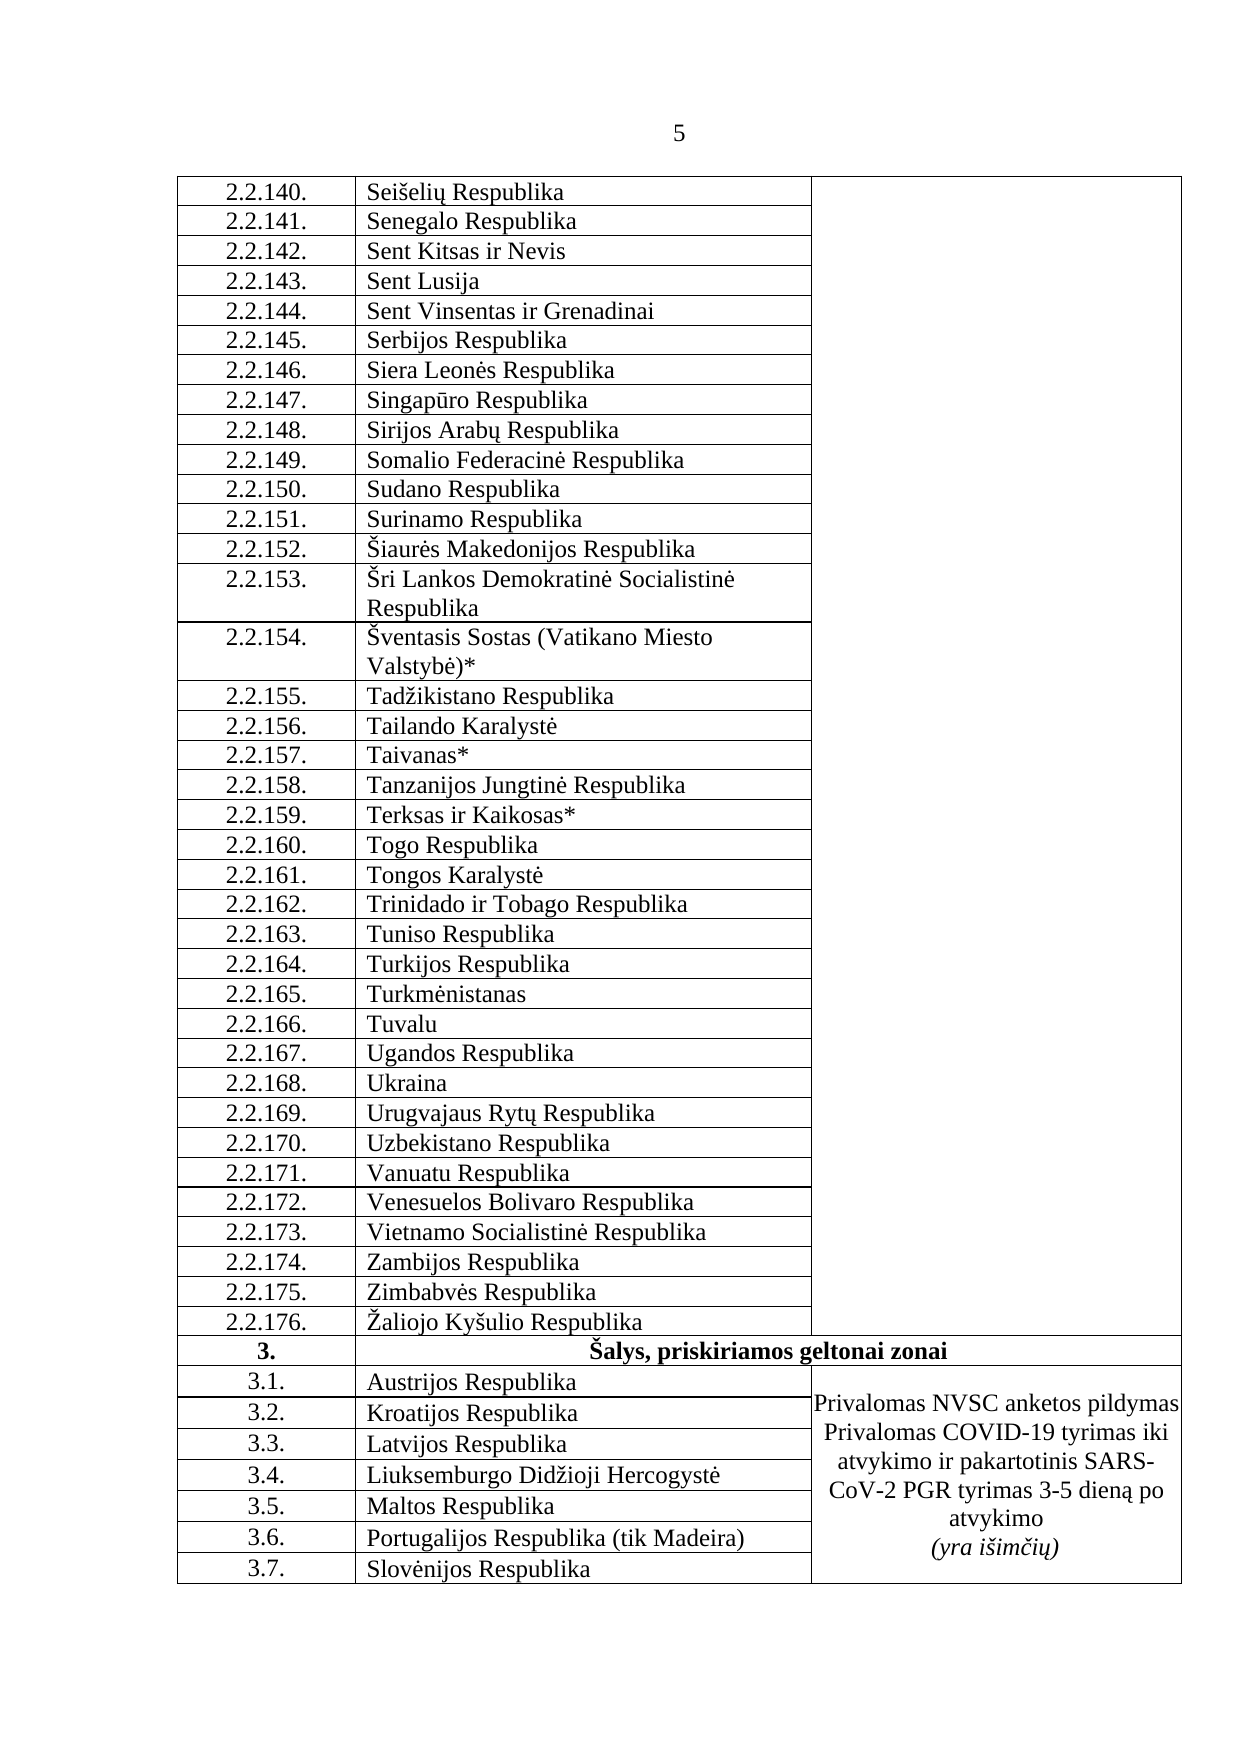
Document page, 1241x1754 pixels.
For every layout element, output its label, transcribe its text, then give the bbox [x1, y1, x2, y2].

table_cell Singapūro Respublika [356, 385, 811, 414]
table_cell Somalio Federacinė Respublika [356, 445, 811, 473]
table_cell Vanuatu Respublika [356, 1158, 811, 1186]
table_cell Austrijos Respublika [356, 1366, 811, 1396]
table_cell Sent Lusija [356, 266, 811, 295]
table_cell Uzbekistano Respublika [356, 1128, 811, 1157]
table_cell 2.2.174. [178, 1247, 355, 1276]
table_cell 2.2.149. [178, 445, 355, 473]
table_cell 2.2.163. [178, 919, 355, 948]
table_cell 3.3. [178, 1429, 355, 1459]
table_cell 2.2.146. [178, 355, 355, 384]
table_cell 3.4. [178, 1460, 355, 1490]
table_cell 2.2.167. [178, 1039, 355, 1067]
table_cell Tuvalu [356, 1009, 811, 1037]
table_cell 2.2.142. [178, 236, 355, 265]
table_cell Siera Leonės Respublika [356, 355, 811, 384]
table_cell [812, 177, 1181, 1335]
table_cell 3.7. [178, 1553, 355, 1583]
table_cell 2.2.148. [178, 415, 355, 444]
table_cell Tailando Karalystė [356, 711, 811, 739]
table_cell Šri Lankos Demokratinė Socialistinė Respublika [356, 564, 811, 621]
table_cell 2.2.150. [178, 475, 355, 503]
table_cell Turkmėnistanas [356, 979, 811, 1008]
table_cell Togo Respublika [356, 830, 811, 859]
table_cell 2.2.171. [178, 1158, 355, 1186]
table_cell Zambijos Respublika [356, 1247, 811, 1276]
table_cell Urugvajaus Rytų Respublika [356, 1098, 811, 1127]
table_cell 2.2.153. [178, 564, 355, 621]
table_cell 2.2.157. [178, 741, 355, 769]
table_cell 2.2.159. [178, 800, 355, 829]
table_cell Seišelių Respublika [356, 177, 811, 205]
table_cell Trinidado ir Tobago Respublika [356, 890, 811, 918]
table_cell Serbijos Respublika [356, 326, 811, 354]
table_cell Zimbabvės Respublika [356, 1277, 811, 1306]
table_cell 3.2. [178, 1398, 355, 1427]
table_cell Sent Vinsentas ir Grenadinai [356, 296, 811, 324]
table_cell 2.2.162. [178, 890, 355, 918]
table_cell 2.2.152. [178, 534, 355, 563]
table_cell Senegalo Respublika [356, 206, 811, 235]
table_cell 2.2.147. [178, 385, 355, 414]
table_cell Venesuelos Bolivaro Respublika [356, 1188, 811, 1216]
table_cell 2.2.175. [178, 1277, 355, 1306]
table_cell Taivanas* [356, 741, 811, 769]
table_cell 2.2.176. [178, 1307, 355, 1335]
table_cell Vietnamo Socialistinė Respublika [356, 1217, 811, 1246]
table_cell 2.2.151. [178, 504, 355, 533]
table_cell Surinamo Respublika [356, 504, 811, 533]
table_cell Ukraina [356, 1068, 811, 1097]
table_cell 2.2.143. [178, 266, 355, 295]
table_cell 2.2.160. [178, 830, 355, 859]
table_cell Tanzanijos Jungtinė Respublika [356, 770, 811, 799]
table_cell Šventasis Sostas (Vatikano Miesto Valstybė)* [356, 623, 811, 680]
table_cell 3. [178, 1336, 355, 1365]
table_cell 2.2.161. [178, 860, 355, 888]
table_cell 2.2.170. [178, 1128, 355, 1157]
table_cell Šiaurės Makedonijos Respublika [356, 534, 811, 563]
table_cell Privalomas NVSC anketos pildymas Privalomas COVID-19 tyrimas iki atvykimo ir pakartotinis SARS-CoV-2 PGR tyrimas 3-5 dieną po atvykimo (yra išimčių) [812, 1366, 1181, 1583]
table_cell Ugandos Respublika [356, 1039, 811, 1067]
table_cell Sent Kitsas ir Nevis [356, 236, 811, 265]
table_cell Terksas ir Kaikosas* [356, 800, 811, 829]
table_cell 3.6. [178, 1522, 355, 1552]
table_cell Liuksemburgo Didžioji Hercogystė [356, 1460, 811, 1490]
table_cell 2.2.155. [178, 681, 355, 710]
table_cell 3.5. [178, 1491, 355, 1521]
table_cell 2.2.154. [178, 623, 355, 680]
table_cell 2.2.168. [178, 1068, 355, 1097]
table_cell Tuniso Respublika [356, 919, 811, 948]
table_cell 2.2.164. [178, 949, 355, 978]
table_cell 2.2.165. [178, 979, 355, 1008]
table_cell 2.2.145. [178, 326, 355, 354]
table_cell Kroatijos Respublika [356, 1398, 811, 1427]
table_cell Sirijos Arabų Respublika [356, 415, 811, 444]
table_cell 2.2.169. [178, 1098, 355, 1127]
table_cell 2.2.156. [178, 711, 355, 739]
table_cell Žaliojo Kyšulio Respublika [356, 1307, 811, 1335]
table_cell Sudano Respublika [356, 475, 811, 503]
table_cell Latvijos Respublika [356, 1429, 811, 1459]
table_cell Slovėnijos Respublika [356, 1553, 811, 1583]
table_cell 2.2.158. [178, 770, 355, 799]
table_cell Maltos Respublika [356, 1491, 811, 1521]
table_cell Turkijos Respublika [356, 949, 811, 978]
table_cell Šalys, priskiriamos geltonai zonai [356, 1336, 1181, 1365]
table_cell 2.2.141. [178, 206, 355, 235]
table_cell 2.2.166. [178, 1009, 355, 1037]
table_cell 2.2.173. [178, 1217, 355, 1246]
table_cell Tongos Karalystė [356, 860, 811, 888]
table_cell 2.2.144. [178, 296, 355, 324]
table_cell 2.2.172. [178, 1188, 355, 1216]
table_cell Portugalijos Respublika (tik Madeira) [356, 1522, 811, 1552]
table_cell 3.1. [178, 1366, 355, 1396]
table_cell Tadžikistano Respublika [356, 681, 811, 710]
table_cell 2.2.140. [178, 177, 355, 205]
